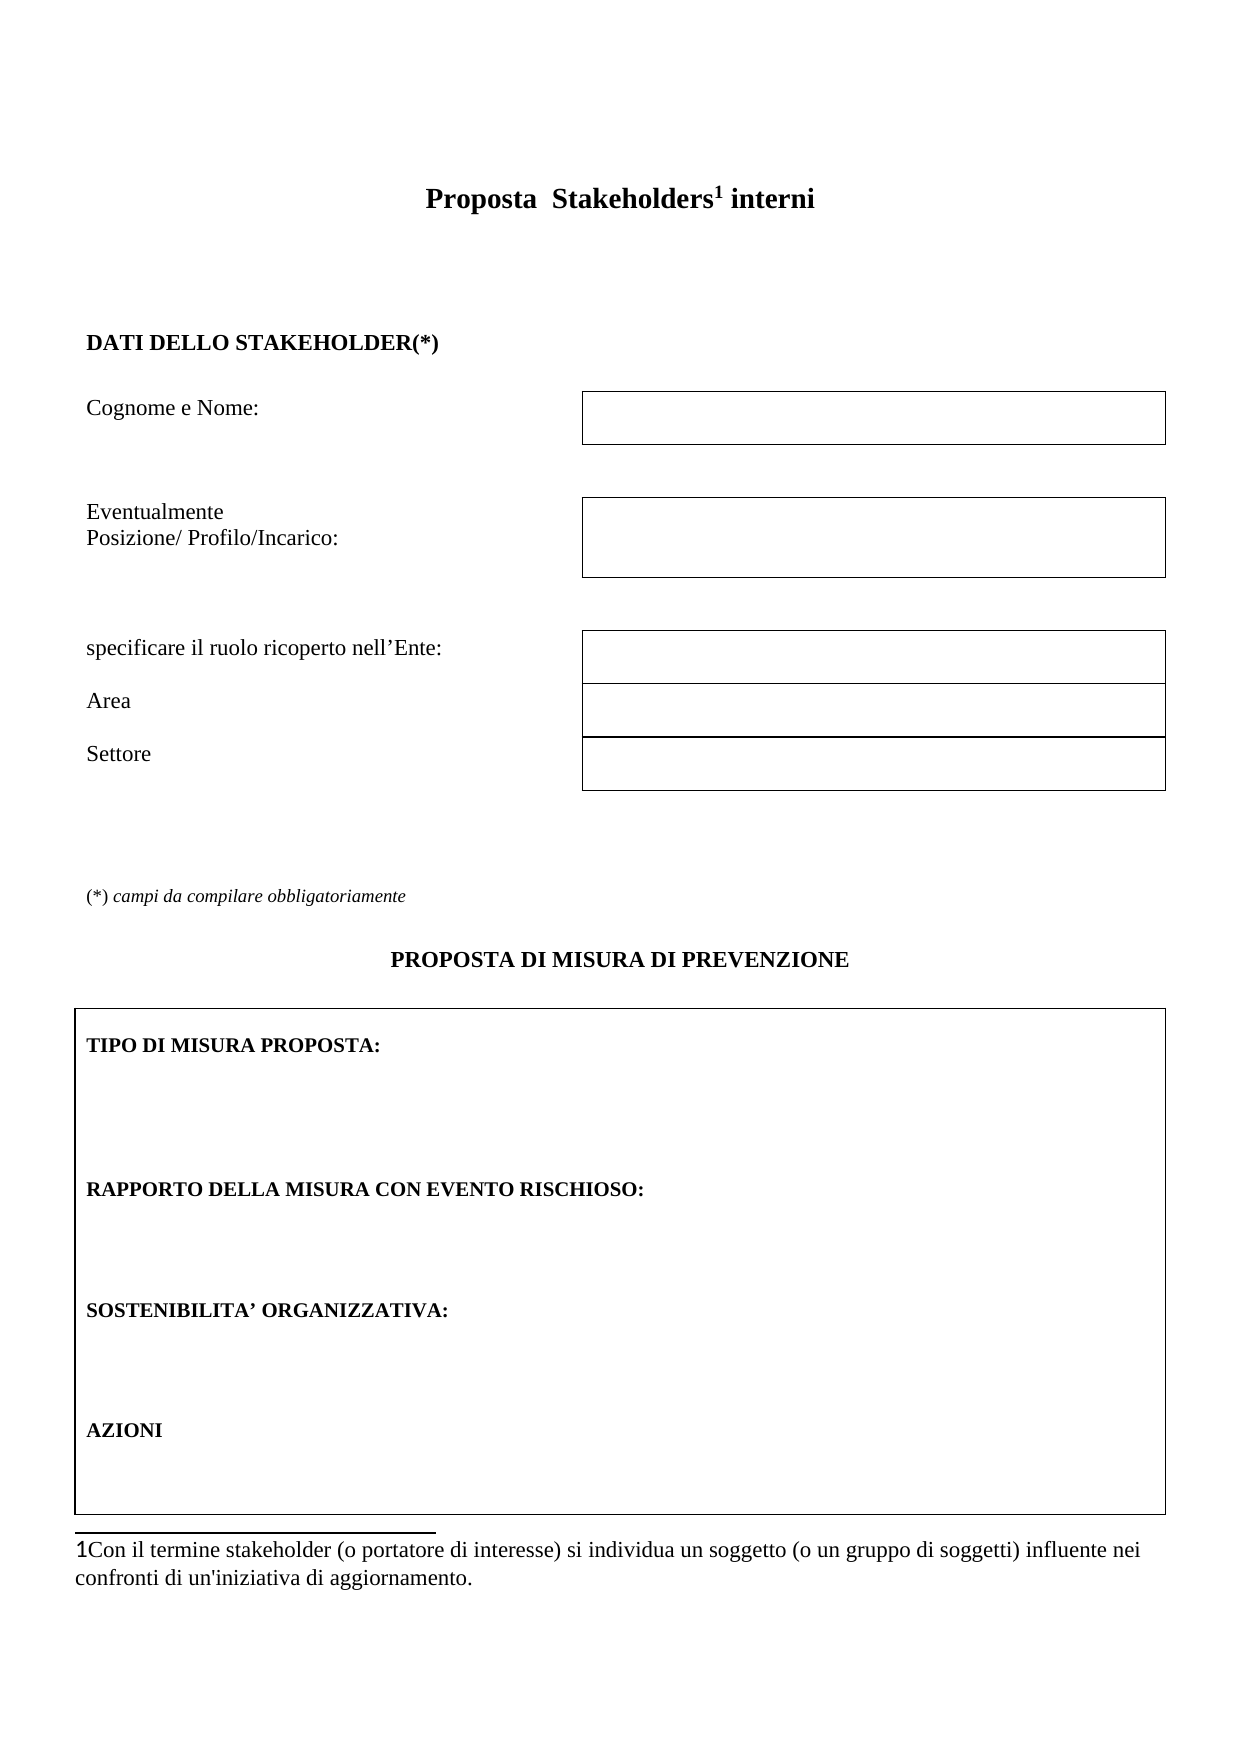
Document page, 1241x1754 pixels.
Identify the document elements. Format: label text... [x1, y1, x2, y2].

table_cell [75, 790, 582, 885]
table_cell [582, 885, 1165, 946]
table_cell [75, 577, 582, 630]
table_cell [583, 498, 1165, 577]
table_cell [583, 631, 1165, 683]
table_cell PROPOSTA DI MISURA DI PREVENZIONE [75, 946, 1165, 1008]
table_cell [583, 738, 1165, 789]
table_cell specificare il ruolo ricoperto nell’Ente: [75, 630, 582, 683]
table_cell Eventualmente Posizione/ Profilo/Incarico: [75, 497, 582, 577]
text Con il termine stakeholder (o portatore di interesse) si individua un soggetto (o un gruppo di soggetti) influente nei confronti di un'iniziativa di aggiornamento. [75, 1533, 1165, 1590]
table_cell [582, 445, 1165, 497]
table_cell (*) campi da compilare obbligatoriamente [75, 885, 582, 946]
table_cell [75, 444, 582, 497]
table_header [582, 329, 1165, 391]
table_cell Cognome e Nome: [75, 391, 582, 444]
table_cell Area [75, 683, 582, 736]
table_cell [582, 578, 1165, 630]
table_cell [582, 791, 1165, 885]
table_cell Settore [75, 736, 582, 789]
table_header DATI DELLO STAKEHOLDER(*) [75, 329, 582, 391]
table_cell TIPO DI MISURA PROPOSTA: RAPPORTO DELLA MISURA CON EVENTO RISCHIOSO: SOSTENIBILITA’ ORGANIZZATIVA: AZIONI [76, 1009, 1165, 1514]
table_cell [583, 392, 1165, 444]
table_cell [583, 684, 1165, 736]
text Proposta Stakeholders interni [75, 181, 1165, 214]
